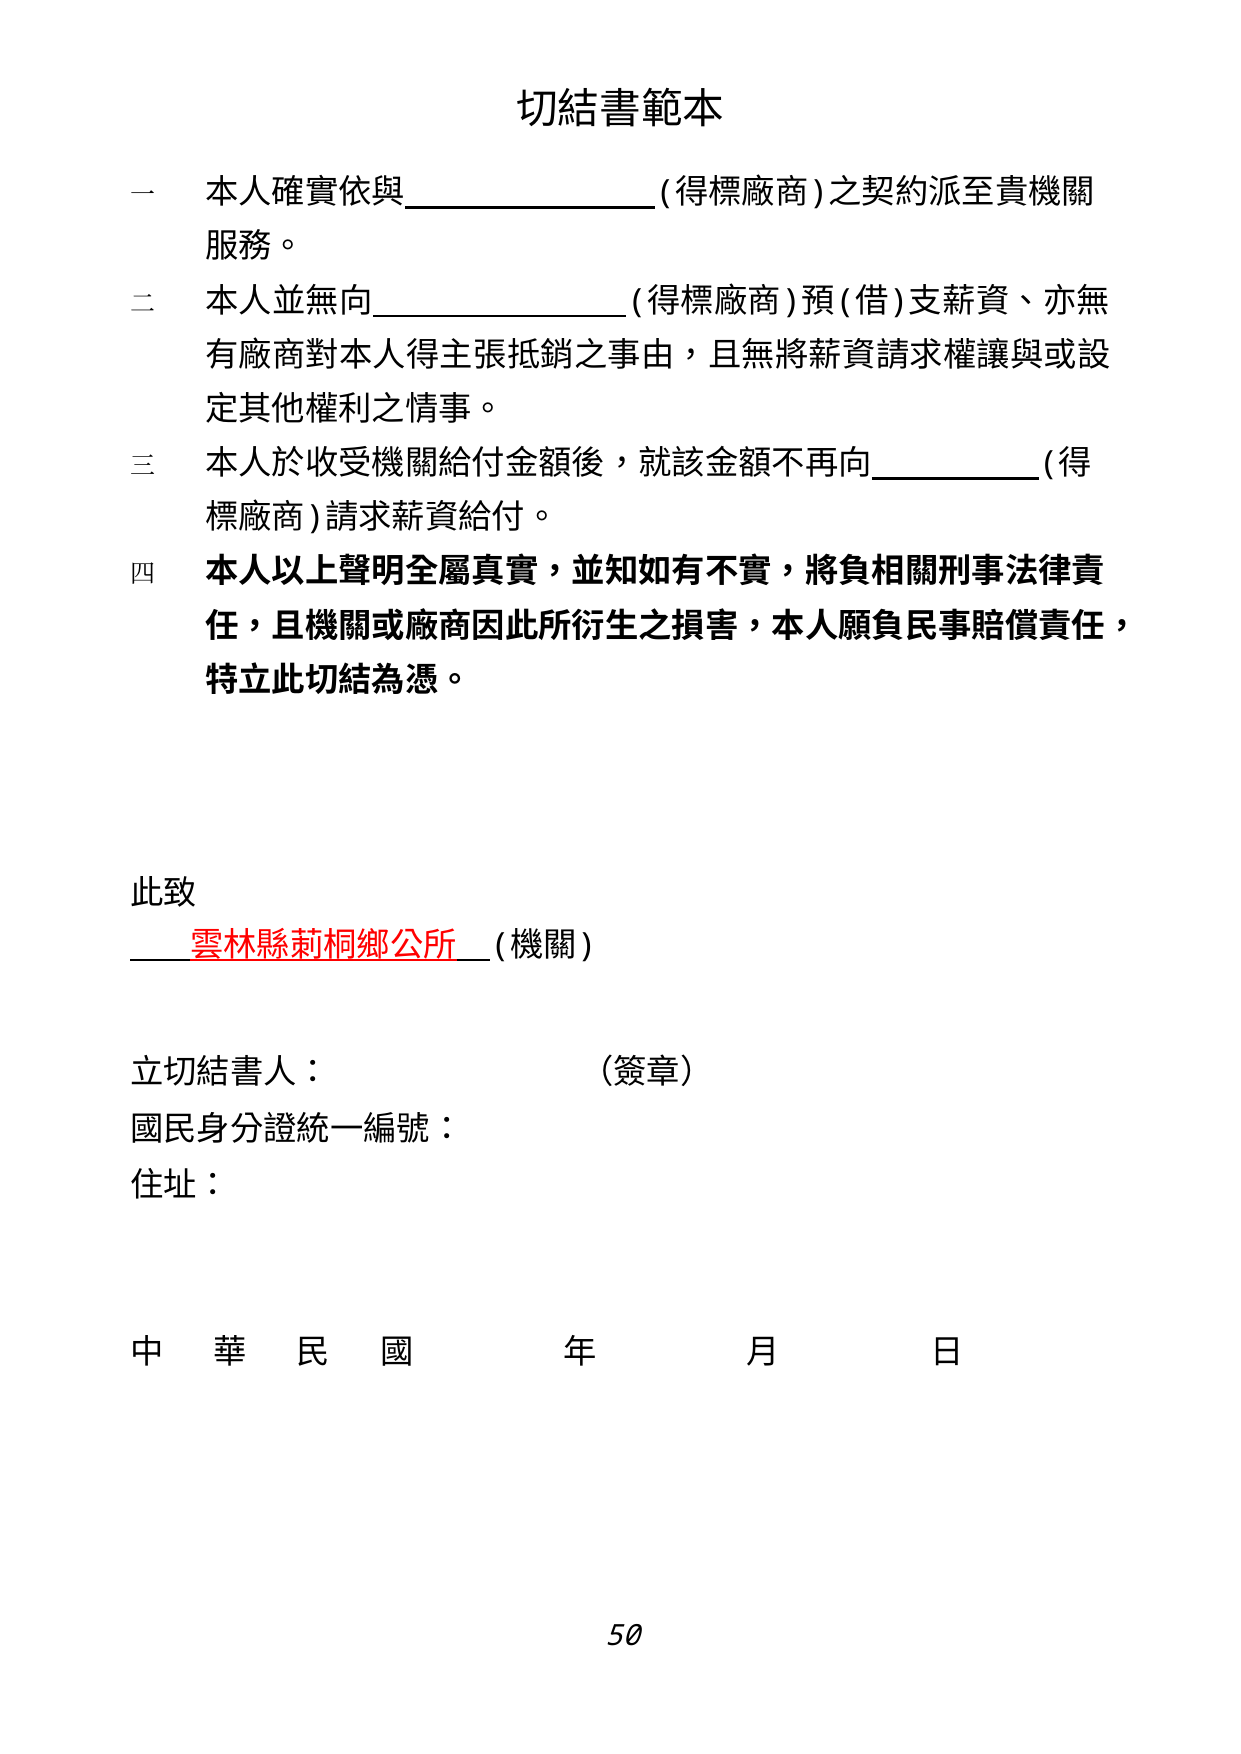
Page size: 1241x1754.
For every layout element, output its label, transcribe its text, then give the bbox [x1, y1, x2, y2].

text 住址： [130, 1149, 1110, 1206]
list 本人以上聲明全屬真實，並知如有不實，將負相關刑事法律責任，且機關或廠商因此所衍生之損害，本人願負民事賠償責任，特立此切結為憑。 [130, 539, 1110, 702]
list 本人並無向 (得標廠商)預(借)支薪資、亦無有廠商對本人得主張抵銷之事由，且無將薪資請求權讓與或設定其他權利之情事。 [130, 269, 1110, 431]
text 國民身分證統一編號： [130, 1093, 1110, 1149]
list 本人於收受機關給付金額後，就該金額不再向 (得標廠商)請求薪資給付。 [130, 431, 1110, 539]
text 立切結書人： （簽章） [130, 1037, 1110, 1093]
text 切結書範本 [130, 75, 1110, 135]
list 本人確實依與 (得標廠商)之契約派至貴機關服務。 [130, 160, 1110, 269]
text 此致 [130, 862, 1110, 914]
text 中 華 民 國 年 月 日 [130, 1325, 1110, 1373]
text 雲林縣莿桐鄉公所 (機關) [130, 914, 1110, 967]
